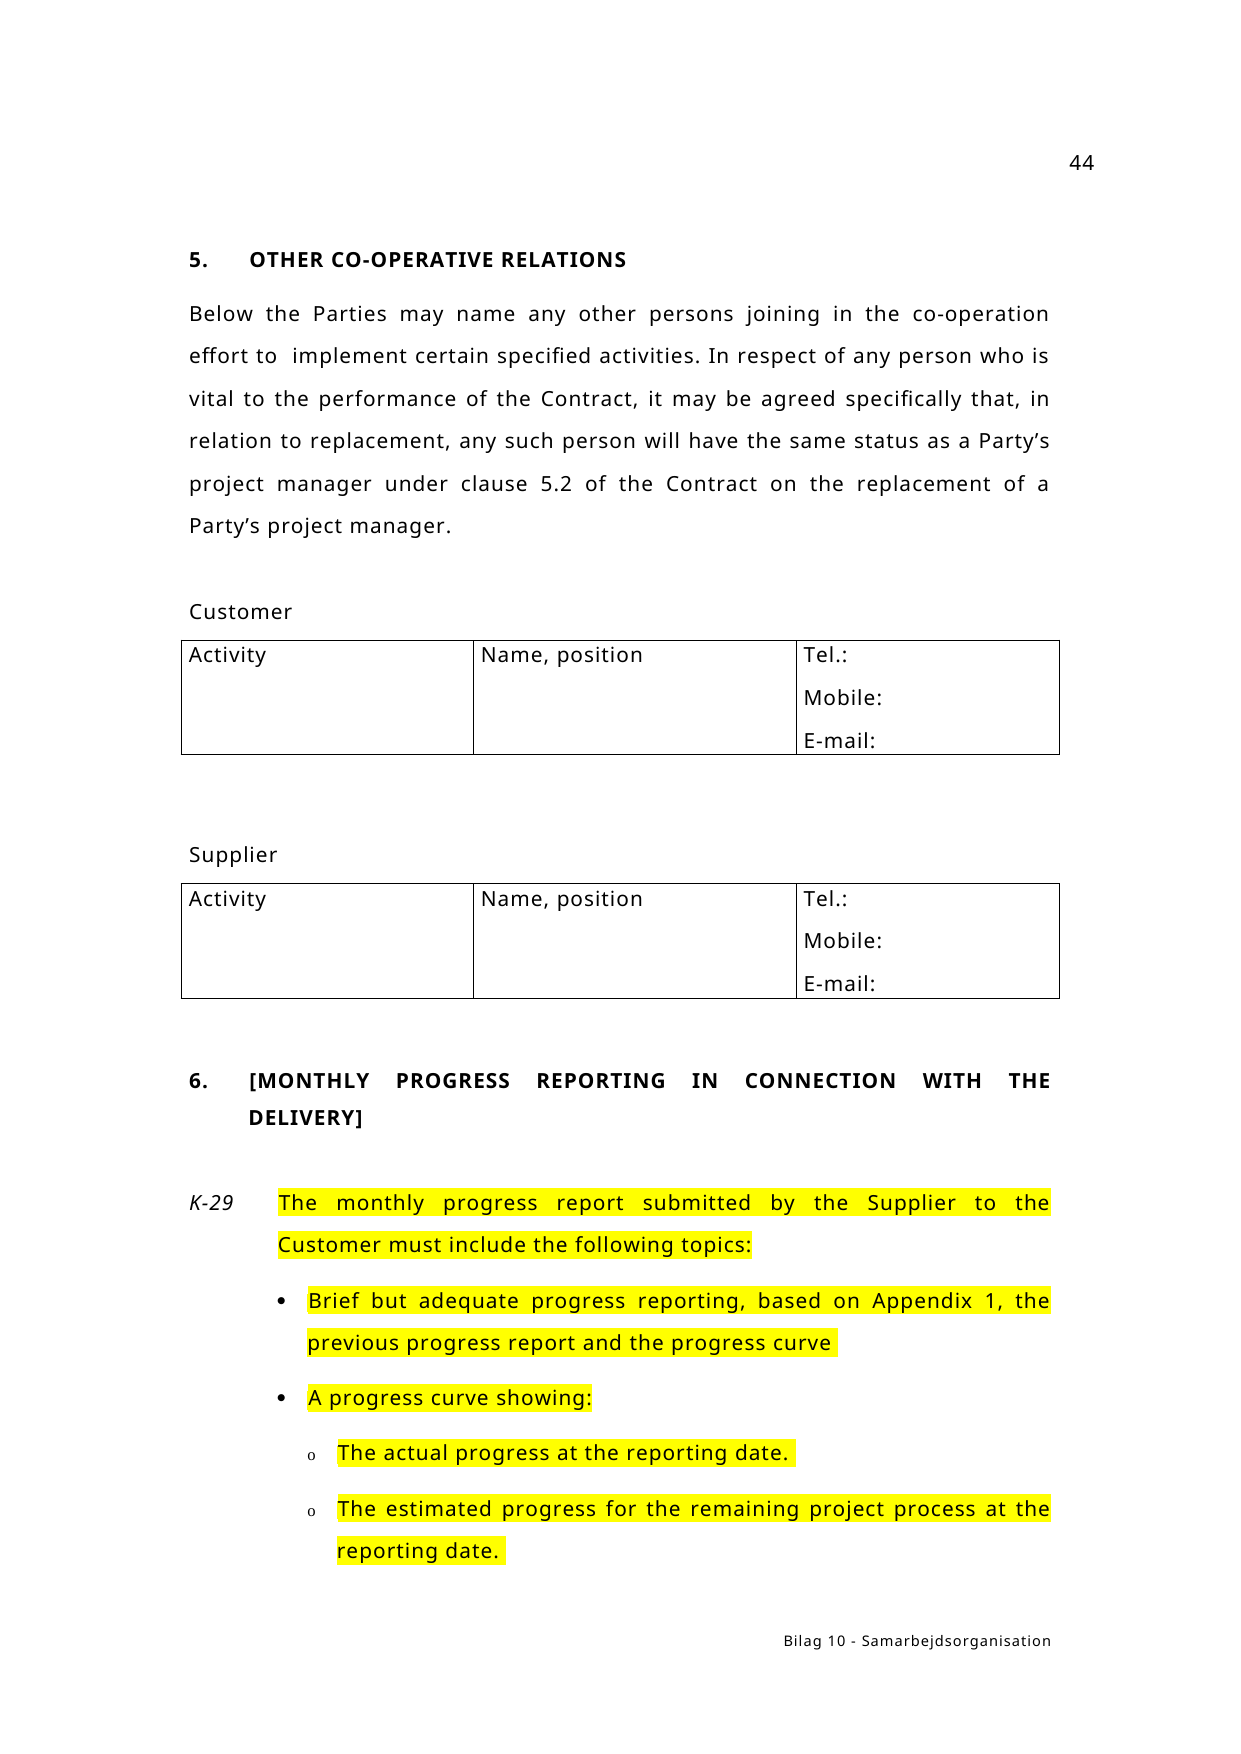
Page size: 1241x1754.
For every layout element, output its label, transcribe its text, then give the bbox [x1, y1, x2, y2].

list The monthly progress report submitted by the Supplier to the Customer must include the following topics: [189, 1188, 1051, 1259]
table_header Tel.: Mobile: E-mail: [797, 641, 1059, 754]
subtitle [Monthly progress reporting in connection with The delivery] [189, 1066, 1051, 1132]
text Customer [189, 597, 1051, 625]
text Supplier [189, 840, 1051, 869]
table_header Name, position [474, 884, 796, 998]
table_header Tel.: Mobile: E-mail: [797, 884, 1059, 998]
list The estimated progress for the remaining project process at the reporting date. [307, 1494, 1051, 1565]
table_header Activity [182, 641, 473, 754]
text Below the Parties may name any other persons joining in the co-operation effort to implement certain specified activities. In respect of any person who is vital to the performance of the Contract, it may be agreed specifically that, in relation to replacement, any such person will have the same status as a Party’s project manager under clause 5.2 of the Contract on the replacement of a Party’s project manager. [189, 299, 1051, 540]
list A progress curve showing: [278, 1383, 1051, 1412]
table_header Name, position [474, 641, 796, 754]
list Brief but adequate progress reporting, based on Appendix 1, the previous progress report and the progress curve [278, 1286, 1051, 1357]
list The actual progress at the reporting date. [307, 1438, 1051, 1467]
subtitle other co-operative relations [189, 245, 1051, 273]
table_header Activity [182, 884, 473, 998]
